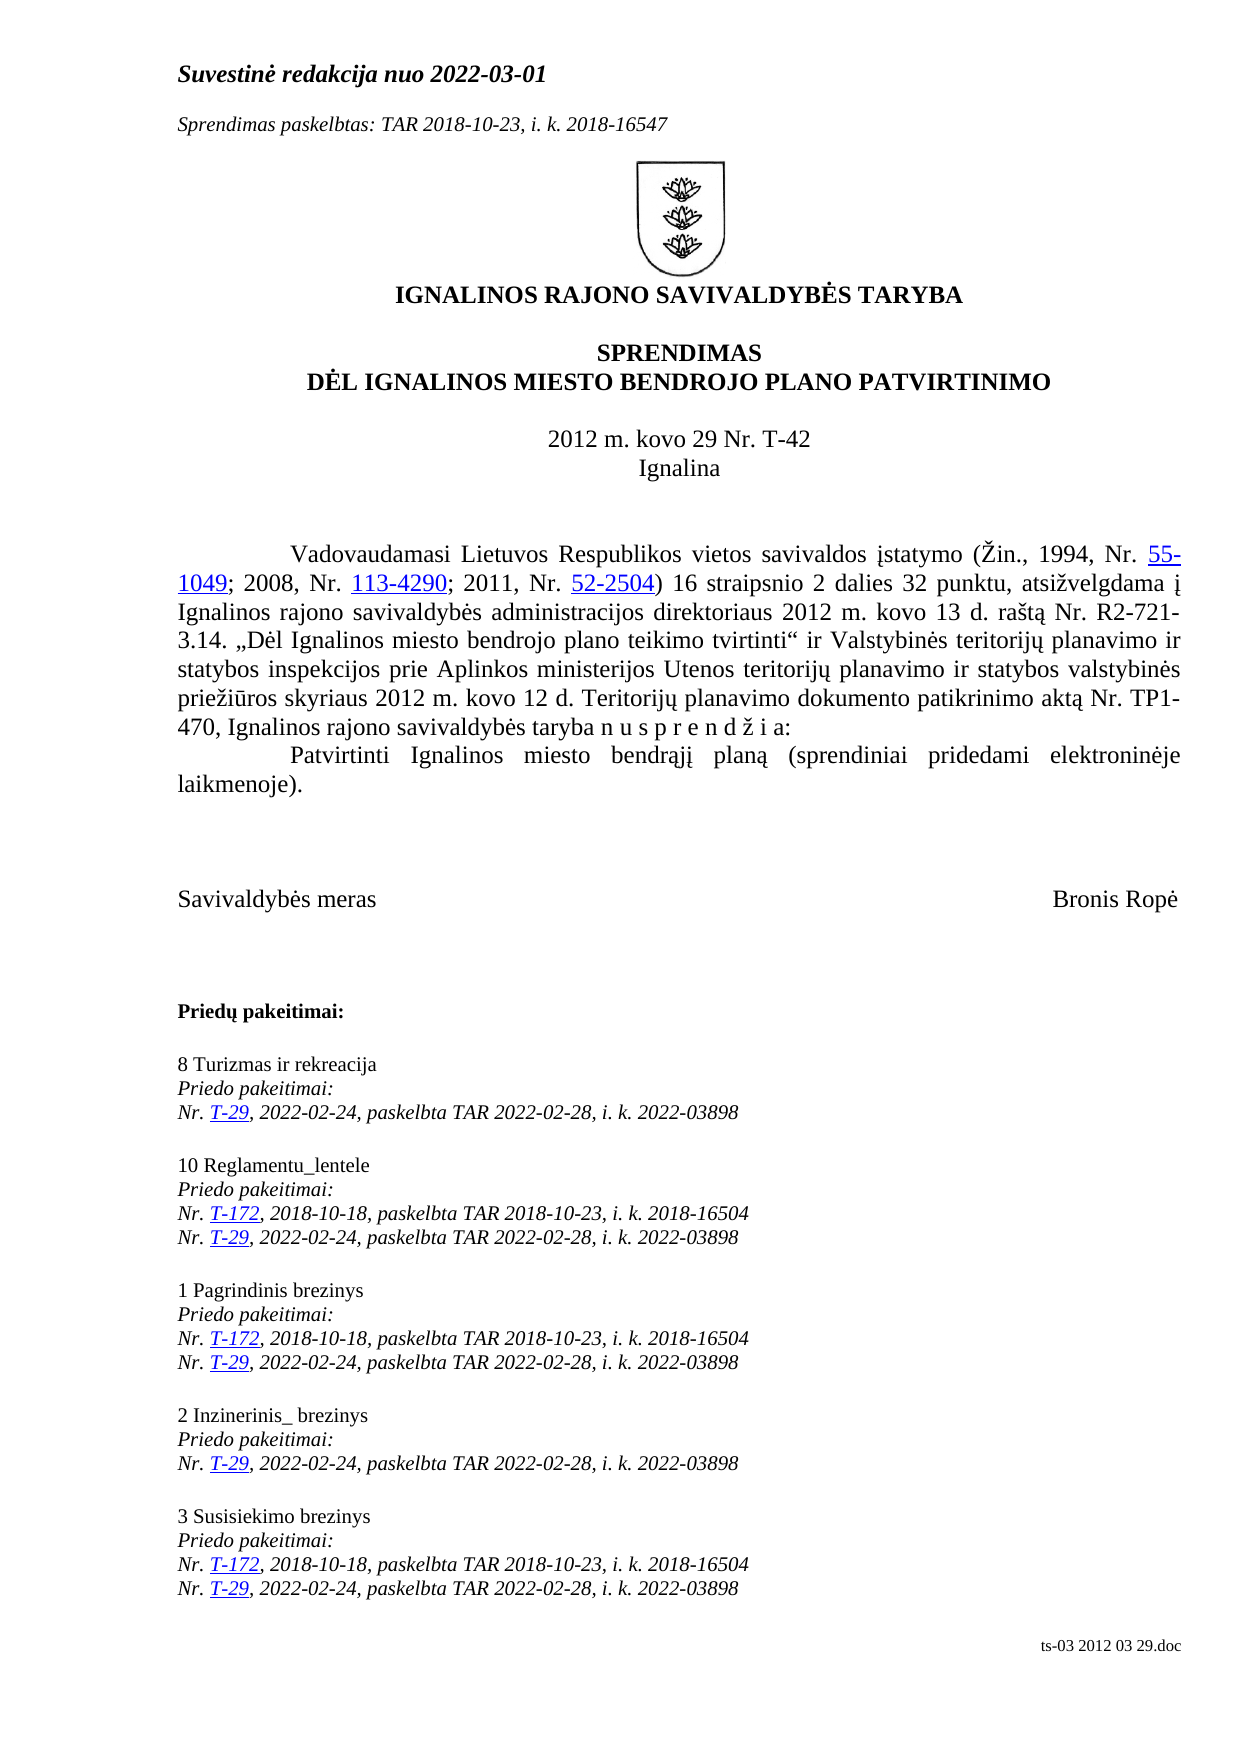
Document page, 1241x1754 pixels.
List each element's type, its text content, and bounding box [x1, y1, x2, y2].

text Priedo pakeitimai: [177, 1076, 1181, 1100]
text Nr. T-172, 2018-10-18, paskelbta TAR 2018-10-23, i. k. 2018-16504 [177, 1201, 1181, 1225]
text SPRENDIMAS [177, 338, 1181, 367]
text 2012 m. kovo 29 Nr. T-42 [177, 424, 1181, 453]
text Nr. T-29, 2022-02-24, paskelbta TAR 2022-02-28, i. k. 2022-03898 [177, 1100, 1181, 1124]
text Patvirtinti Ignalinos miesto bendrąjį planą (sprendiniai pridedami elektroninėje laikmenoje). [177, 740, 1181, 798]
text 3 Susisiekimo brezinys [177, 1504, 1181, 1528]
text Sprendimas paskelbtas: TAR 2018-10-23, i. k. 2018-16547 [177, 112, 1181, 136]
text Priedų pakeitimai: [177, 999, 1181, 1023]
text Priedo pakeitimai: [177, 1427, 1181, 1451]
text 8 Turizmas ir rekreacija [177, 1052, 1181, 1076]
text Nr. T-29, 2022-02-24, paskelbta TAR 2022-02-28, i. k. 2022-03898 [177, 1350, 1181, 1374]
text DĖL IGNALINOS MIESTO BENDROJO PLANO PATVIRTINIMO [177, 367, 1181, 395]
text 2 Inzinerinis_ brezinys [177, 1403, 1181, 1427]
text Suvestinė redakcija nuo 2022-03-01 [177, 59, 1181, 88]
text Nr. T-29, 2022-02-24, paskelbta TAR 2022-02-28, i. k. 2022-03898 [177, 1225, 1181, 1249]
text Priedo pakeitimai: [177, 1302, 1181, 1326]
text 1 Pagrindinis brezinys [177, 1278, 1181, 1302]
text Nr. T-29, 2022-02-24, paskelbta TAR 2022-02-28, i. k. 2022-03898 [177, 1451, 1181, 1475]
text Priedo pakeitimai: [177, 1177, 1181, 1201]
text Nr. T-29, 2022-02-24, paskelbta TAR 2022-02-28, i. k. 2022-03898 [177, 1576, 1181, 1600]
text IGNALINOS RAJONO SAVIVALDYBĖS TARYBA [177, 280, 1181, 309]
text Nr. T-172, 2018-10-18, paskelbta TAR 2018-10-23, i. k. 2018-16504 [177, 1552, 1181, 1576]
text Nr. T-172, 2018-10-18, paskelbta TAR 2018-10-23, i. k. 2018-16504 [177, 1326, 1181, 1350]
text Priedo pakeitimai: [177, 1528, 1181, 1552]
text Savivaldybės meras Bronis Ropė [177, 884, 1181, 913]
text Vadovaudamasi Lietuvos Respublikos vietos savivaldos įstatymo (Žin., 1994, Nr. 55-1049; 2008, Nr. 113-4290; 2011, Nr. 52-2504) 16 straipsnio 2 dalies 32 punktu, atsižvelgdama į Ignalinos rajono savivaldybės administracijos direktoriaus 2012 m. kovo 13 d. raštą Nr. R2-721-3.14. „Dėl Ignalinos miesto bendrojo plano teikimo tvirtinti“ ir Valstybinės teritorijų planavimo ir statybos inspekcijos prie Aplinkos ministerijos Utenos teritorijų planavimo ir statybos valstybinės priežiūros skyriaus 2012 m. kovo 12 d. Teritorijų planavimo dokumento patikrinimo aktą Nr. TP1-470, Ignalinos rajono savivaldybės taryba n u s p r e n d ž i a: [177, 539, 1181, 740]
text 10 Reglamentu_lentele [177, 1153, 1181, 1177]
text Ignalina [177, 453, 1181, 482]
